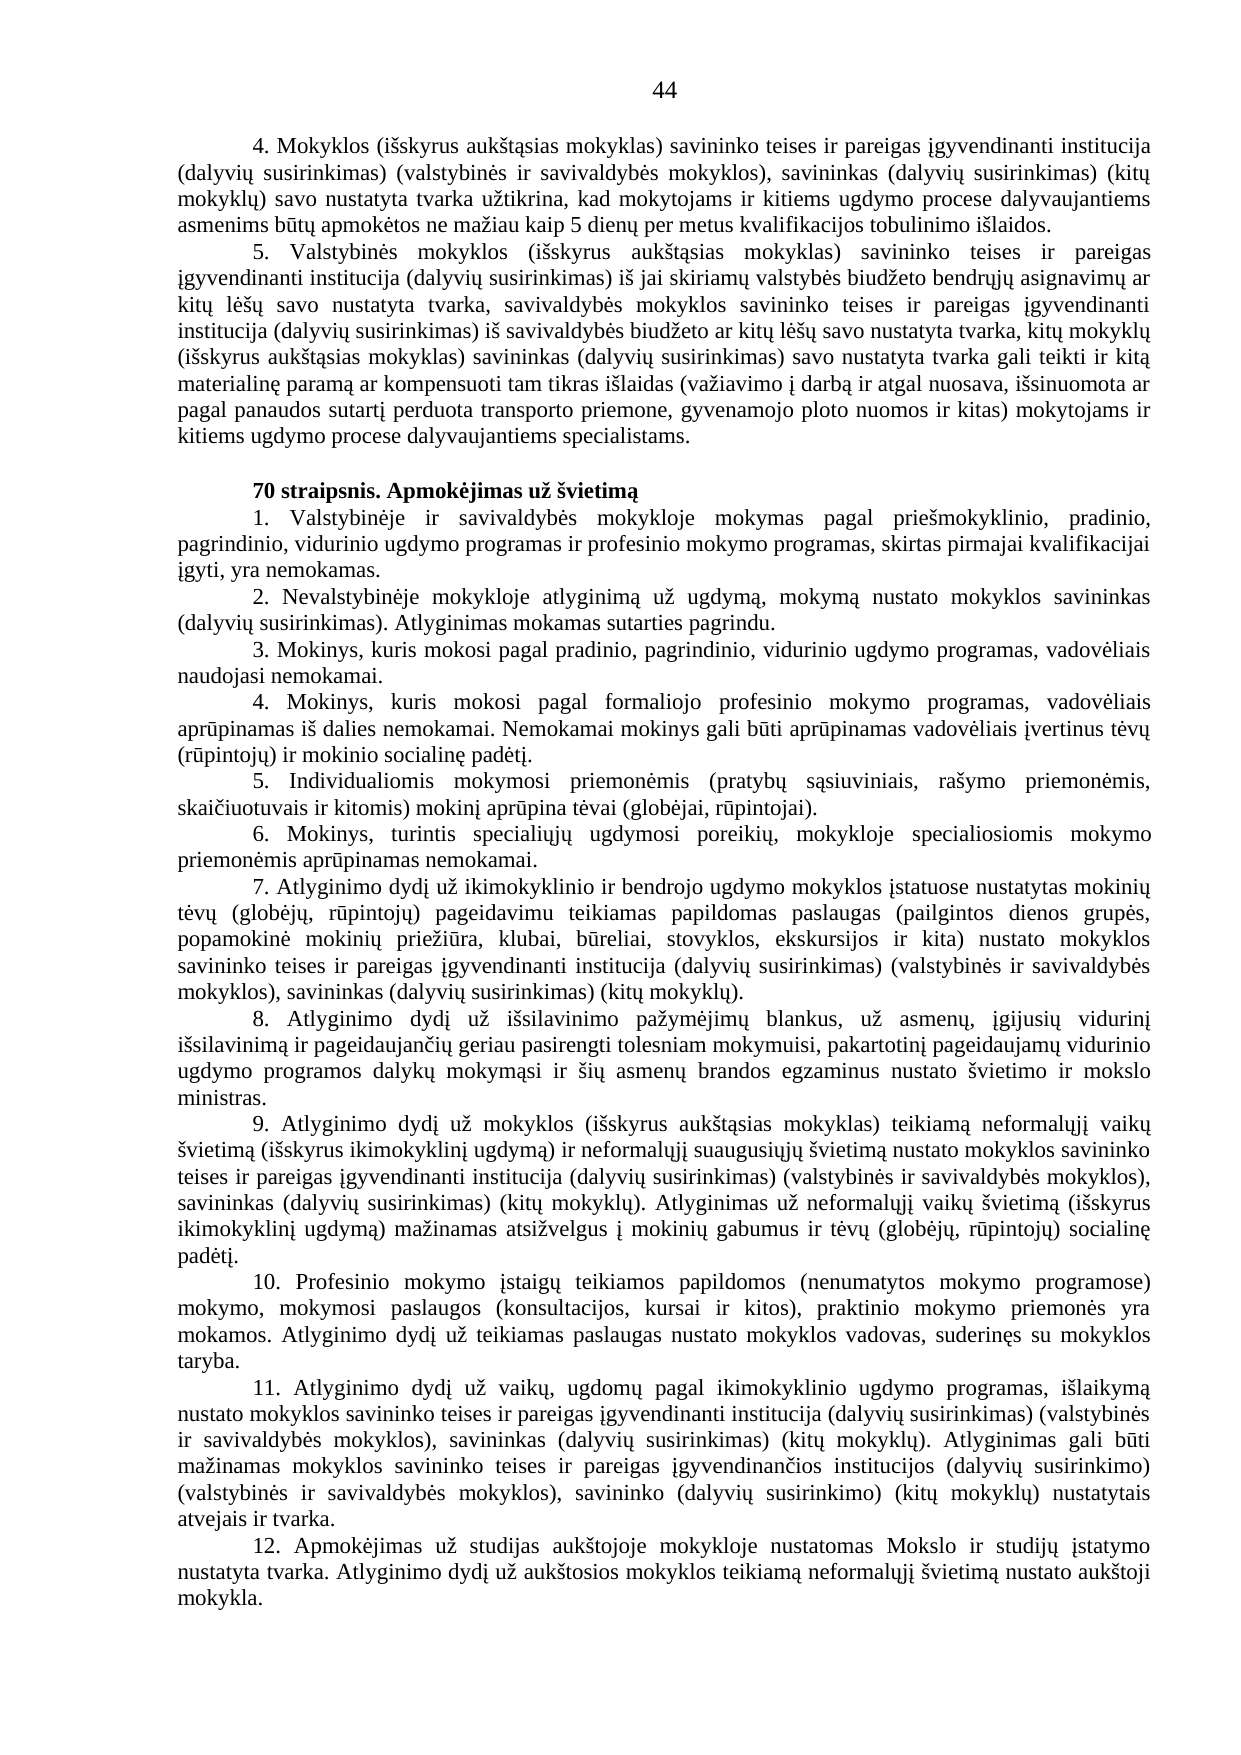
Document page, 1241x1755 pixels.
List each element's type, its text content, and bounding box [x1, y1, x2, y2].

text 9. Atlyginimo dydį už mokyklos (išskyrus aukštąsias mokyklas) teikiamą neformalųjį vaikų švietimą (išskyrus ikimokyklinį ugdymą) ir neformalųjį suaugusiųjų švietimą nustato mokyklos savininko teises ir pareigas įgyvendinanti institucija (dalyvių susirinkimas) (valstybinės ir savivaldybės mokyklos), savininkas (dalyvių susirinkimas) (kitų mokyklų). Atlyginimas už neformalųjį vaikų švietimą (išskyrus ikimokyklinį ugdymą) mažinamas atsižvelgus į mokinių gabumus ir tėvų (globėjų, rūpintojų) socialinę padėtį. [177, 1110, 1152, 1268]
text 5. Individualiomis mokymosi priemonėmis (pratybų sąsiuviniais, rašymo priemonėmis, skaičiuotuvais ir kitomis) mokinį aprūpina tėvai (globėjai, rūpintojai). [177, 767, 1152, 820]
text 4. Mokinys, kuris mokosi pagal formaliojo profesinio mokymo programas, vadovėliais aprūpinamas iš dalies nemokamai. Nemokamai mokinys gali būti aprūpinamas vadovėliais įvertinus tėvų (rūpintojų) ir mokinio socialinę padėtį. [177, 688, 1152, 767]
text 3. Mokinys, kuris mokosi pagal pradinio, pagrindinio, vidurinio ugdymo programas, vadovėliais naudojasi nemokamai. [177, 636, 1152, 688]
text 5. Valstybinės mokyklos (išskyrus aukštąsias mokyklas) savininko teises ir pareigas įgyvendinanti institucija (dalyvių susirinkimas) iš jai skiriamų valstybės biudžeto bendrųjų asignavimų ar kitų lėšų savo nustatyta tvarka, savivaldybės mokyklos savininko teises ir pareigas įgyvendinanti institucija (dalyvių susirinkimas) iš savivaldybės biudžeto ar kitų lėšų savo nustatyta tvarka, kitų mokyklų (išskyrus aukštąsias mokyklas) savininkas (dalyvių susirinkimas) savo nustatyta tvarka gali teikti ir kitą materialinę paramą ar kompensuoti tam tikras išlaidas (važiavimo į darbą ir atgal nuosava, išsinuomota ar pagal panaudos sutartį perduota transporto priemone, gyvenamojo ploto nuomos ir kitas) mokytojams ir kitiems ugdymo procese dalyvaujantiems specialistams. [177, 238, 1152, 449]
text 4. Mokyklos (išskyrus aukštąsias mokyklas) savininko teises ir pareigas įgyvendinanti institucija (dalyvių susirinkimas) (valstybinės ir savivaldybės mokyklos), savininkas (dalyvių susirinkimas) (kitų mokyklų) savo nustatyta tvarka užtikrina, kad mokytojams ir kitiems ugdymo procese dalyvaujantiems asmenims būtų apmokėtos ne mažiau kaip 5 dienų per metus kvalifikacijos tobulinimo išlaidos. [177, 132, 1152, 238]
text 1. Valstybinėje ir savivaldybės mokykloje mokymas pagal priešmokyklinio, pradinio, pagrindinio, vidurinio ugdymo programas ir profesinio mokymo programas, skirtas pirmajai kvalifikacijai įgyti, yra nemokamas. [177, 504, 1152, 583]
text 11. Atlyginimo dydį už vaikų, ugdomų pagal ikimokyklinio ugdymo programas, išlaikymą nustato mokyklos savininko teises ir pareigas įgyvendinanti institucija (dalyvių susirinkimas) (valstybinės ir savivaldybės mokyklos), savininkas (dalyvių susirinkimas) (kitų mokyklų). Atlyginimas gali būti mažinamas mokyklos savininko teises ir pareigas įgyvendinančios institucijos (dalyvių susirinkimo) (valstybinės ir savivaldybės mokyklos), savininko (dalyvių susirinkimo) (kitų mokyklų) nustatytais atvejais ir tvarka. [177, 1373, 1152, 1532]
text 70 straipsnis. Apmokėjimas už švietimą [177, 477, 1152, 504]
text 12. Apmokėjimas už studijas aukštojoje mokykloje nustatomas Mokslo ir studijų įstatymo nustatyta tvarka. Atlyginimo dydį už aukštosios mokyklos teikiamą neformalųjį švietimą nustato aukštoji mokykla. [177, 1532, 1152, 1611]
text 6. Mokinys, turintis specialiųjų ugdymosi poreikių, mokykloje specialiosiomis mokymo priemonėmis aprūpinamas nemokamai. [177, 820, 1152, 873]
text 10. Profesinio mokymo įstaigų teikiamos papildomos (nenumatytos mokymo programose) mokymo, mokymosi paslaugos (konsultacijos, kursai ir kitos), praktinio mokymo priemonės yra mokamos. Atlyginimo dydį už teikiamas paslaugas nustato mokyklos vadovas, suderinęs su mokyklos taryba. [177, 1268, 1152, 1373]
text 2. Nevalstybinėje mokykloje atlyginimą už ugdymą, mokymą nustato mokyklos savininkas (dalyvių susirinkimas). Atlyginimas mokamas sutarties pagrindu. [177, 583, 1152, 636]
text 8. Atlyginimo dydį už išsilavinimo pažymėjimų blankus, už asmenų, įgijusių vidurinį išsilavinimą ir pageidaujančių geriau pasirengti tolesniam mokymuisi, pakartotinį pageidaujamų vidurinio ugdymo programos dalykų mokymąsi ir šių asmenų brandos egzaminus nustato švietimo ir mokslo ministras. [177, 1004, 1152, 1110]
text 7. Atlyginimo dydį už ikimokyklinio ir bendrojo ugdymo mokyklos įstatuose nustatytas mokinių tėvų (globėjų, rūpintojų) pageidavimu teikiamas papildomas paslaugas (pailgintos dienos grupės, popamokinė mokinių priežiūra, klubai, būreliai, stovyklos, ekskursijos ir kita) nustato mokyklos savininko teises ir pareigas įgyvendinanti institucija (dalyvių susirinkimas) (valstybinės ir savivaldybės mokyklos), savininkas (dalyvių susirinkimas) (kitų mokyklų). [177, 873, 1152, 1004]
